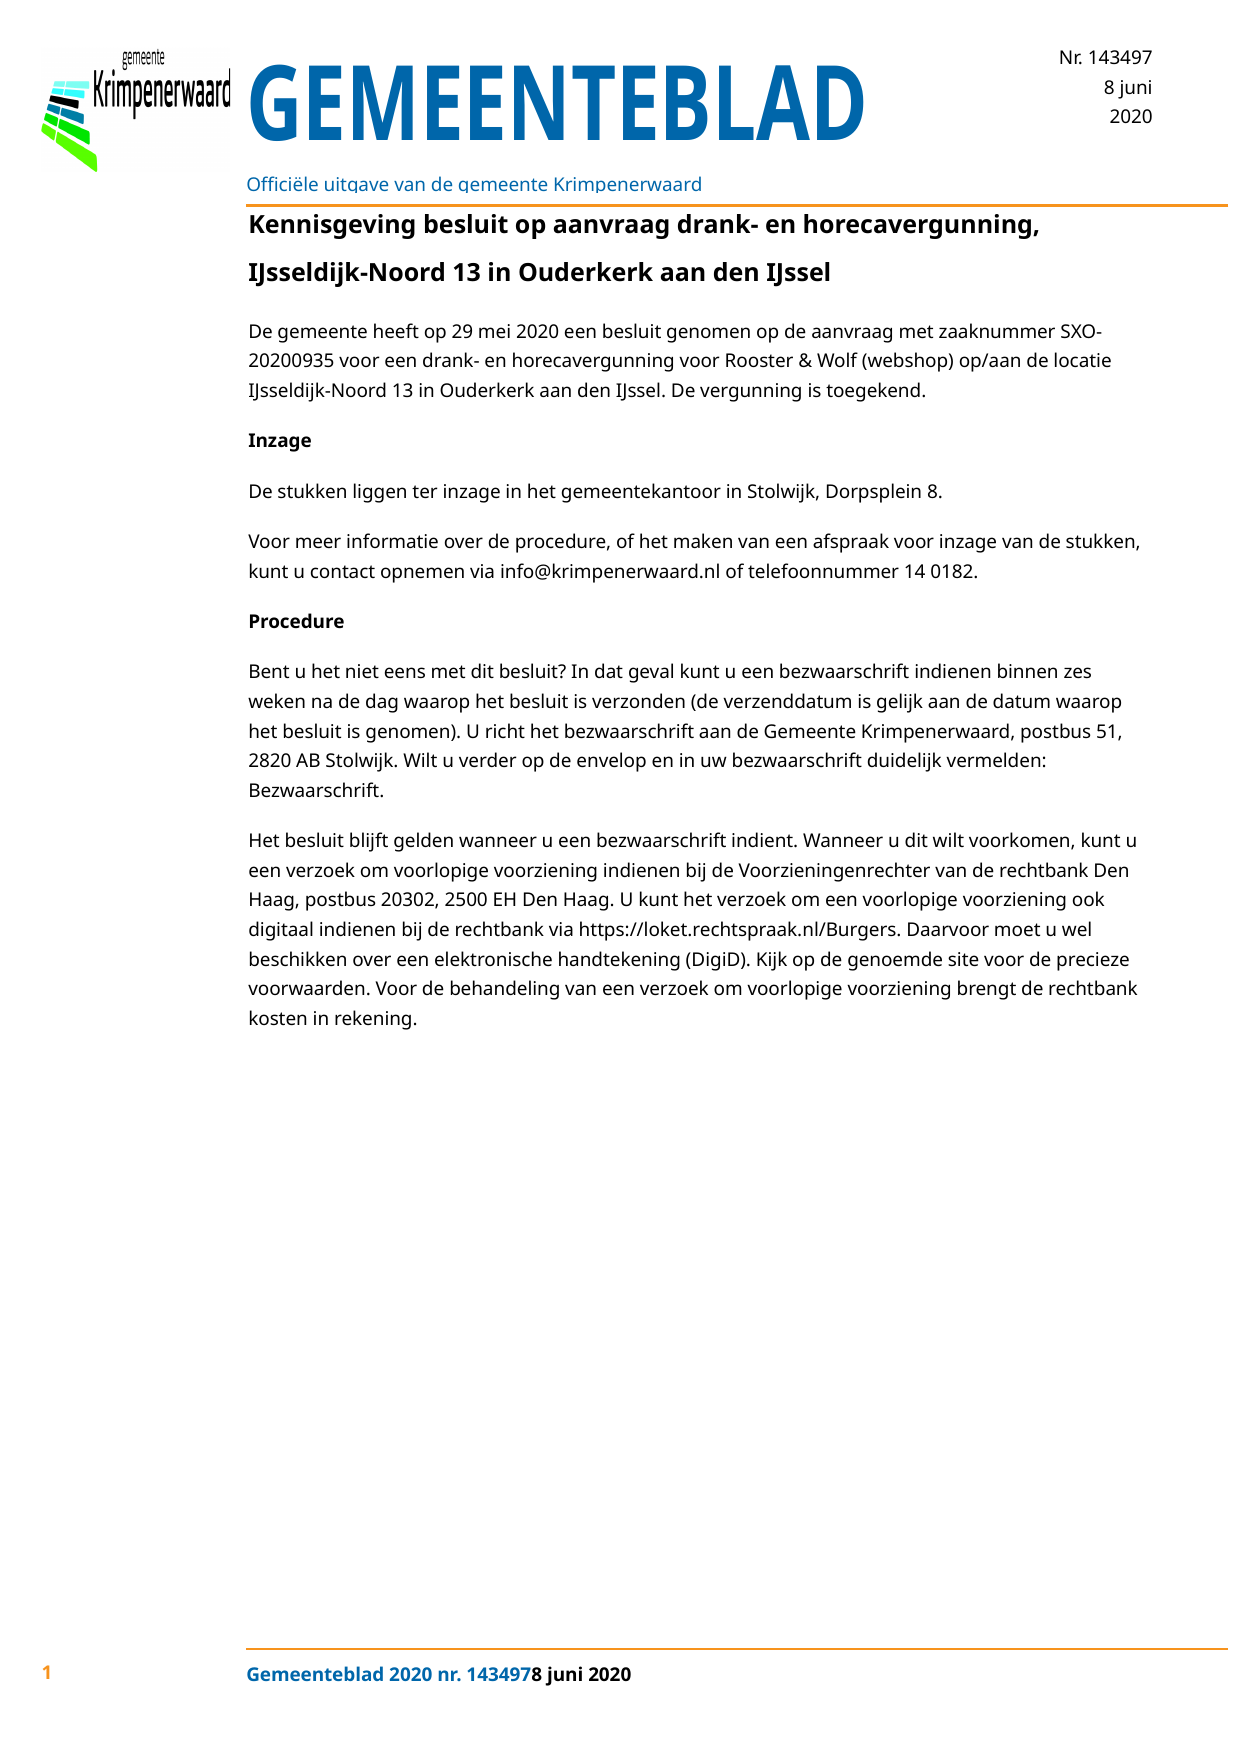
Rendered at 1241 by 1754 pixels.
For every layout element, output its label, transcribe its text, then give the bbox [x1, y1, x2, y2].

picture [41, 47, 231, 172]
text Voor meer informatie over de procedure, of het maken van een afspraak voor inzage van de stukken, kunt u contact opnemen via info@krimpenerwaard.nl of telefoonnummer 14 0182. [248, 528, 1152, 584]
text De stukken liggen ter inzage in het gemeentekantoor in Stolwijk, Dorpsplein 8. [248, 478, 1152, 504]
text Procedure [248, 608, 1152, 634]
text De gemeente heeft op 29 mei 2020 een besluit genomen op de aanvraag met zaaknummer SXO-20200935 voor een drank- en horecavergunning voor Rooster & Wolf (webshop) op/aan de locatie IJsseldijk-Noord 13 in Ouderkerk aan den IJssel. De vergunning is toegekend. [248, 318, 1152, 403]
text Inzage [248, 427, 1152, 453]
text Kennisgeving besluit op aanvraag drank- en horecavergunning, IJsseldijk-Noord 13 in Ouderkerk aan den IJssel [248, 207, 1152, 288]
text Het besluit blijft gelden wanneer u een bezwaarschrift indient. Wanneer u dit wilt voorkomen, kunt u een verzoek om voorlopige voorziening indienen bij de Voorzieningenrechter van de rechtbank Den Haag, postbus 20302, 2500 EH Den Haag. U kunt het verzoek om een voorlopige voorziening ook digitaal indienen bij de rechtbank via https://loket.rechtspraak.nl/Burgers. Daarvoor moet u wel beschikken over een elektronische handtekening (DigiD). Kijk op de genoemde site voor de precieze voorwaarden. Voor de behandeling van een verzoek om voorlopige voorziening brengt de rechtbank kosten in rekening. [248, 827, 1152, 1031]
text Bent u het niet eens met dit besluit? In dat geval kunt u een bezwaarschrift indienen binnen zes weken na de dag waarop het besluit is verzonden (de verzenddatum is gelijk aan de datum waarop het besluit is genomen). U richt het bezwaarschrift aan de Gemeente Krimpenerwaard, postbus 51, 2820 AB Stolwijk. Wilt u verder op de envelop en in uw bezwaarschrift duidelijk vermelden: Bezwaarschrift. [248, 659, 1152, 803]
